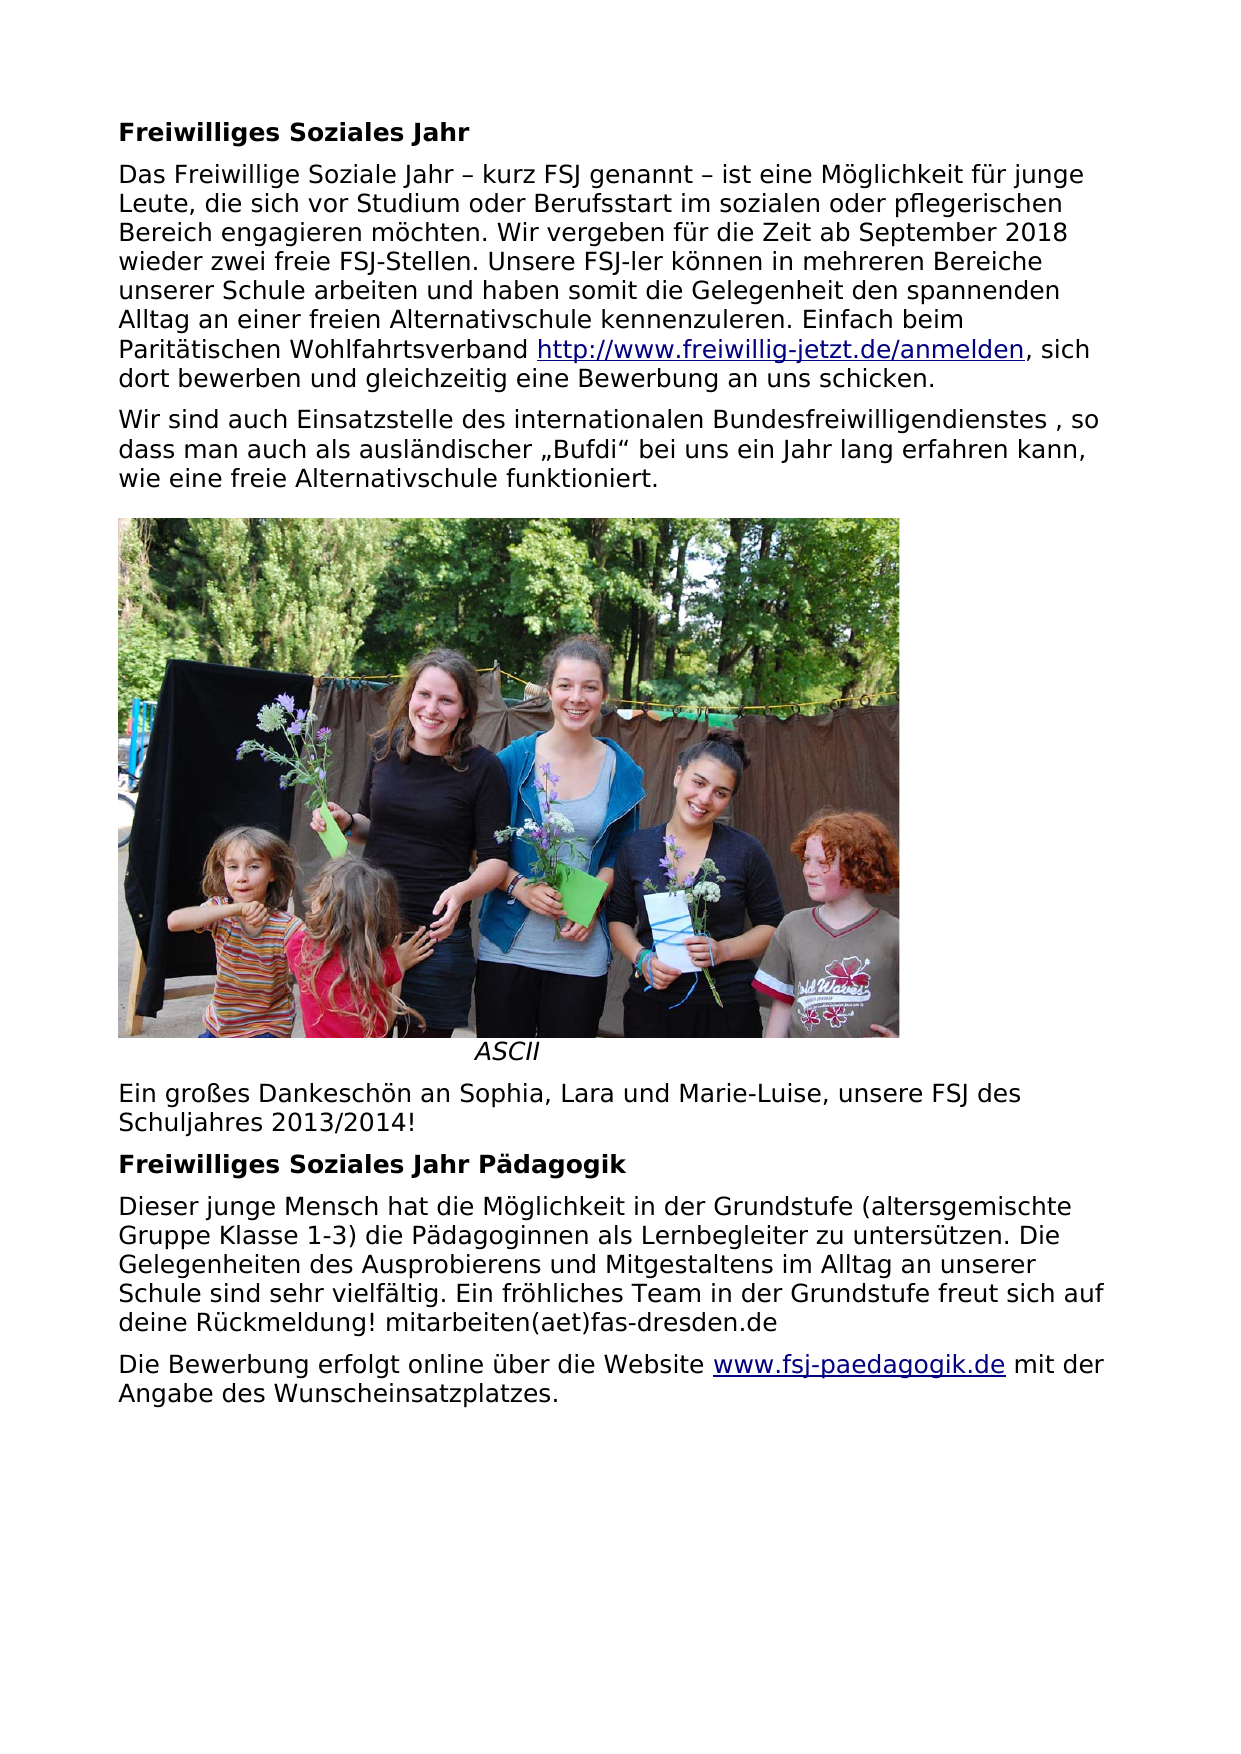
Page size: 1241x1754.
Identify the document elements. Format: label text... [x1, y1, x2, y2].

text Die Bewerbung erfolgt online über die Website www.fsj-paedagogik.de mit der Angabe des Wunscheinsatzplatzes. [118, 1350, 1122, 1408]
text Dieser junge Mensch hat die Möglichkeit in der Grundstufe (altersgemischte Gruppe Klasse 1-3) die Pädagoginnen als Lernbegleiter zu untersützen. Die Gelegenheiten des Ausprobierens und Mitgestaltens im Alltag an unserer Schule sind sehr vielfältig. Ein fröhliches Team in der Grundstufe freut sich auf deine Rückmeldung! mitarbeiten(aet)fas-dresden.de [118, 1192, 1122, 1338]
text Ein großes Dankeschön an Sophia, Lara und Marie-Luise, unsere FSJ des Schuljahres 2013/2014! [118, 1079, 1122, 1138]
text Wir sind auch Einsatzstelle des internationalen Bundesfreiwilligendienstes , so dass man auch als ausländischer „Bufdi“ bei uns ein Jahr lang erfahren kann, wie eine freie Alternativschule funktioniert. [118, 406, 1122, 493]
picture [118, 518, 900, 1038]
text Freiwilliges Soziales Jahr Pädagogik [118, 1150, 1122, 1179]
text ASCII [118, 1038, 899, 1067]
text Freiwilliges Soziales Jahr [118, 118, 1122, 147]
text Das Freiwillige Soziale Jahr – kurz FSJ genannt – ist eine Möglichkeit für junge Leute, die sich vor Studium oder Berufsstart im sozialen oder pflegerischen Bereich engagieren möchten. Wir vergeben für die Zeit ab September 2018 wieder zwei freie FSJ-Stellen. Unsere FSJ-ler können in mehreren Bereiche unserer Schule arbeiten und haben somit die Gelegenheit den spannenden Alltag an einer freien Alternativschule kennenzuleren. Einfach beim Paritätischen Wohlfahrtsverband http://www.freiwillig-jetzt.de/anmelden, sich dort bewerben und gleichzeitig eine Bewerbung an uns schicken. [118, 160, 1122, 393]
